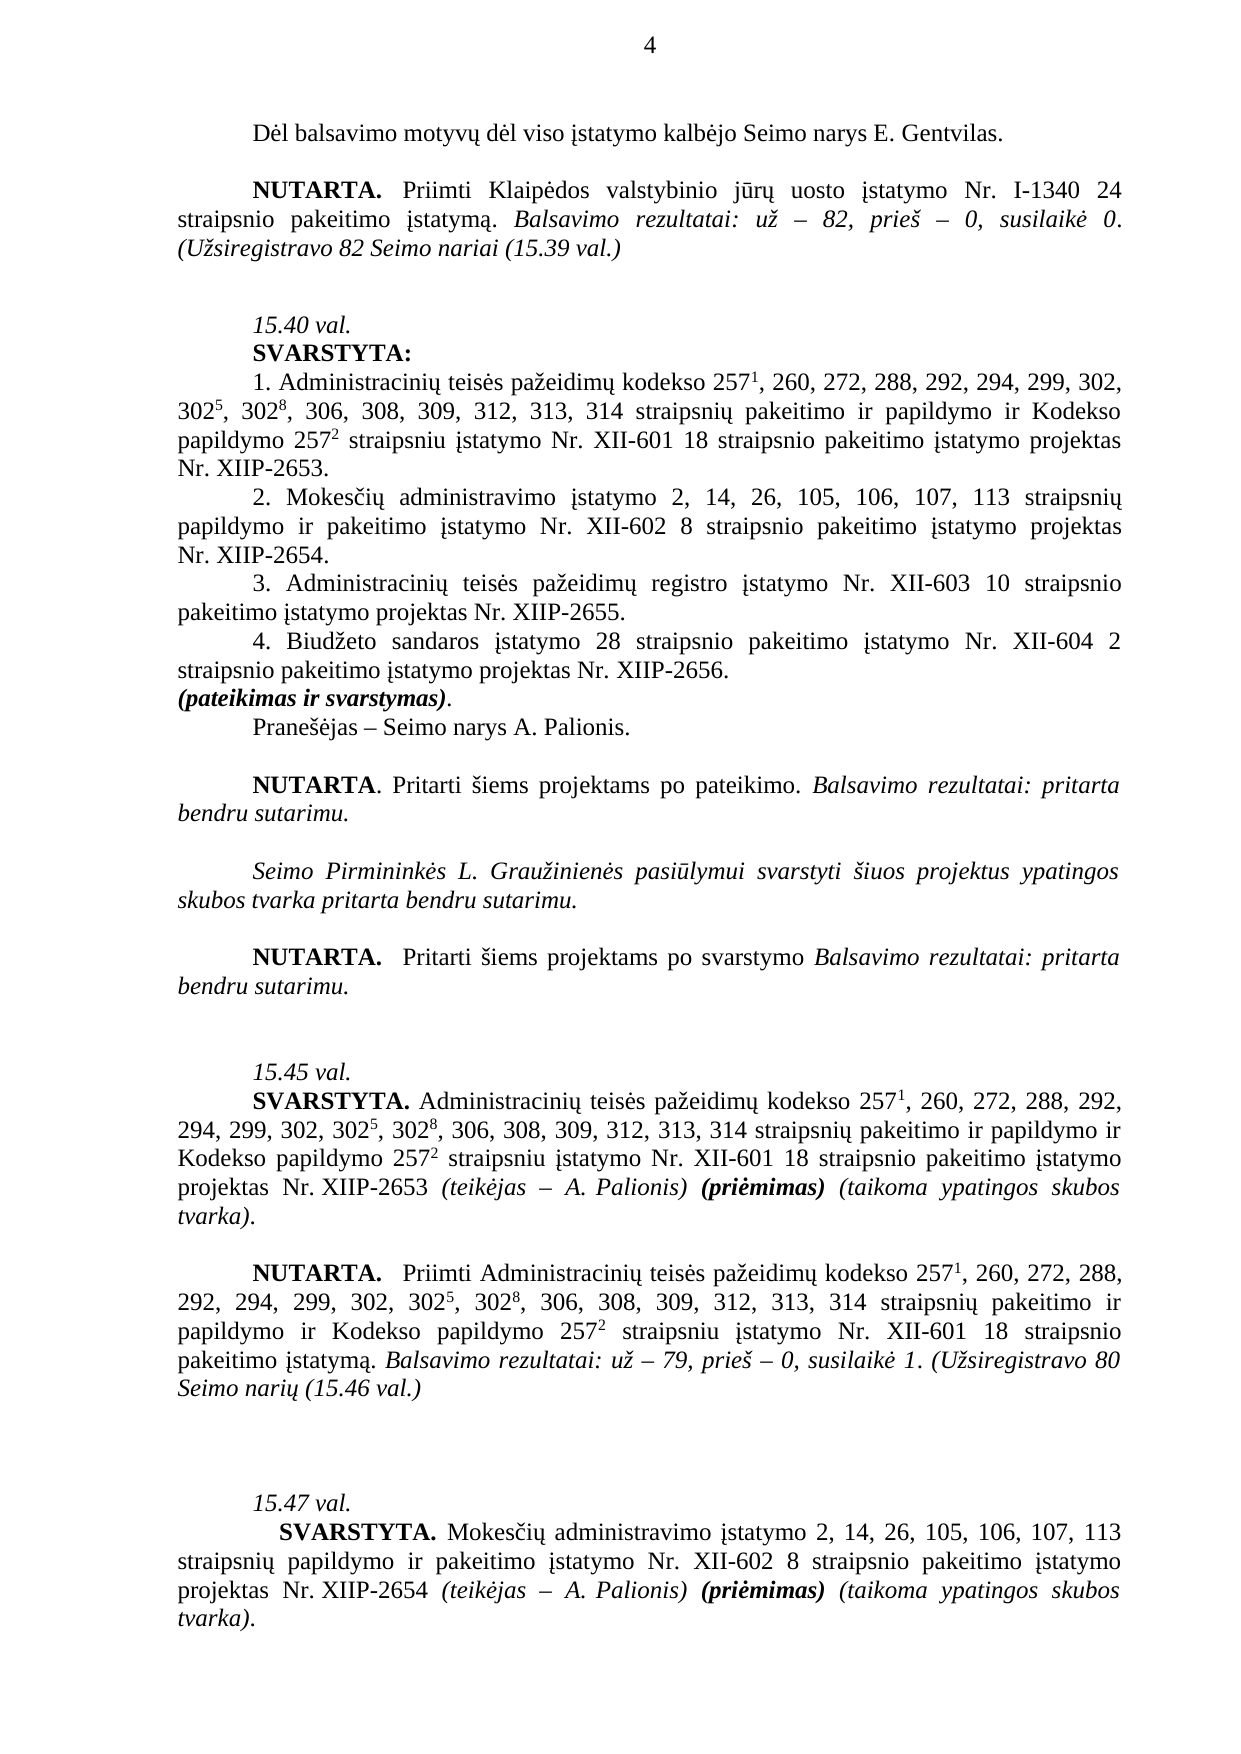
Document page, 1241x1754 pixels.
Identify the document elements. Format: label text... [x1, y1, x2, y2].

text SVARSTYTA. Administracinių teisės pažeidimų kodekso 2571, 260, 272, 288, 292, 294, 299, 302, 3025, 3028, 306, 308, 309, 312, 313, 314 straipsnių pakeitimo ir papildymo ir Kodekso papildymo 2572 straipsniu įstatymo Nr. XII-601 18 straipsnio pakeitimo įstatymo projektas Nr. XIIP-2653 (teikėjas – A. Palionis) (priėmimas) (taikoma ypatingos skubos tvarka). [177, 1086, 1122, 1230]
text (pateikimas ir svarstymas). [177, 683, 1122, 712]
text Seimo Pirmininkės L. Graužinienės pasiūlymui svarstyti šiuos projektus ypatingos skubos tvarka pritarta bendru sutarimu. [177, 856, 1122, 913]
text 1. Administracinių teisės pažeidimų kodekso 2571, 260, 272, 288, 292, 294, 299, 302, 3025, 3028, 306, 308, 309, 312, 313, 314 straipsnių pakeitimo ir papildymo ir Kodekso papildymo 2572 straipsniu įstatymo Nr. XII-601 18 straipsnio pakeitimo įstatymo projektas Nr. XIIP-2653. [177, 367, 1122, 482]
text NUTARTA. Pritarti šiems projektams po svarstymo Balsavimo rezultatai: pritarta bendru sutarimu. [177, 942, 1122, 1000]
text Dėl balsavimo motyvų dėl viso įstatymo kalbėjo Seimo narys E. Gentvilas. [177, 118, 1122, 147]
text 15.47 val. [177, 1488, 1122, 1517]
text NUTARTA. Pritarti šiems projektams po pateikimo. Balsavimo rezultatai: pritarta bendru sutarimu. [177, 770, 1122, 827]
text SVARSTYTA. Mokesčių administravimo įstatymo 2, 14, 26, 105, 106, 107, 113 straipsnių papildymo ir pakeitimo įstatymo Nr. XII-602 8 straipsnio pakeitimo įstatymo projektas Nr. XIIP-2654 (teikėjas – A. Palionis) (priėmimas) (taikoma ypatingos skubos tvarka). [177, 1517, 1122, 1632]
text 15.45 val. [177, 1057, 1122, 1086]
text 2. Mokesčių administravimo įstatymo 2, 14, 26, 105, 106, 107, 113 straipsnių papildymo ir pakeitimo įstatymo Nr. XII-602 8 straipsnio pakeitimo įstatymo projektas Nr. XIIP-2654. [177, 482, 1122, 568]
text 15.40 val. [177, 310, 1122, 338]
text Pranešėjas – Seimo narys A. Palionis. [177, 712, 1122, 741]
text 4. Biudžeto sandaros įstatymo 28 straipsnio pakeitimo įstatymo Nr. XII-604 2 straipsnio pakeitimo įstatymo projektas Nr. XIIP-2656. [177, 626, 1122, 683]
text NUTARTA. Priimti Administracinių teisės pažeidimų kodekso 2571, 260, 272, 288, 292, 294, 299, 302, 3025, 3028, 306, 308, 309, 312, 313, 314 straipsnių pakeitimo ir papildymo ir Kodekso papildymo 2572 straipsniu įstatymo Nr. XII-601 18 straipsnio pakeitimo įstatymą. Balsavimo rezultatai: už – 79, prieš – 0, susilaikė 1. (Užsiregistravo 80 Seimo narių (15.46 val.) [177, 1258, 1122, 1402]
text 3. Administracinių teisės pažeidimų registro įstatymo Nr. XII-603 10 straipsnio pakeitimo įstatymo projektas Nr. XIIP-2655. [177, 568, 1122, 626]
text NUTARTA. Priimti Klaipėdos valstybinio jūrų uosto įstatymo Nr. I-1340 24 straipsnio pakeitimo įstatymą. Balsavimo rezultatai: už – 82, prieš – 0, susilaikė 0. (Užsiregistravo 82 Seimo nariai (15.39 val.) [177, 176, 1122, 262]
text SVARSTYTA: [177, 338, 1122, 367]
